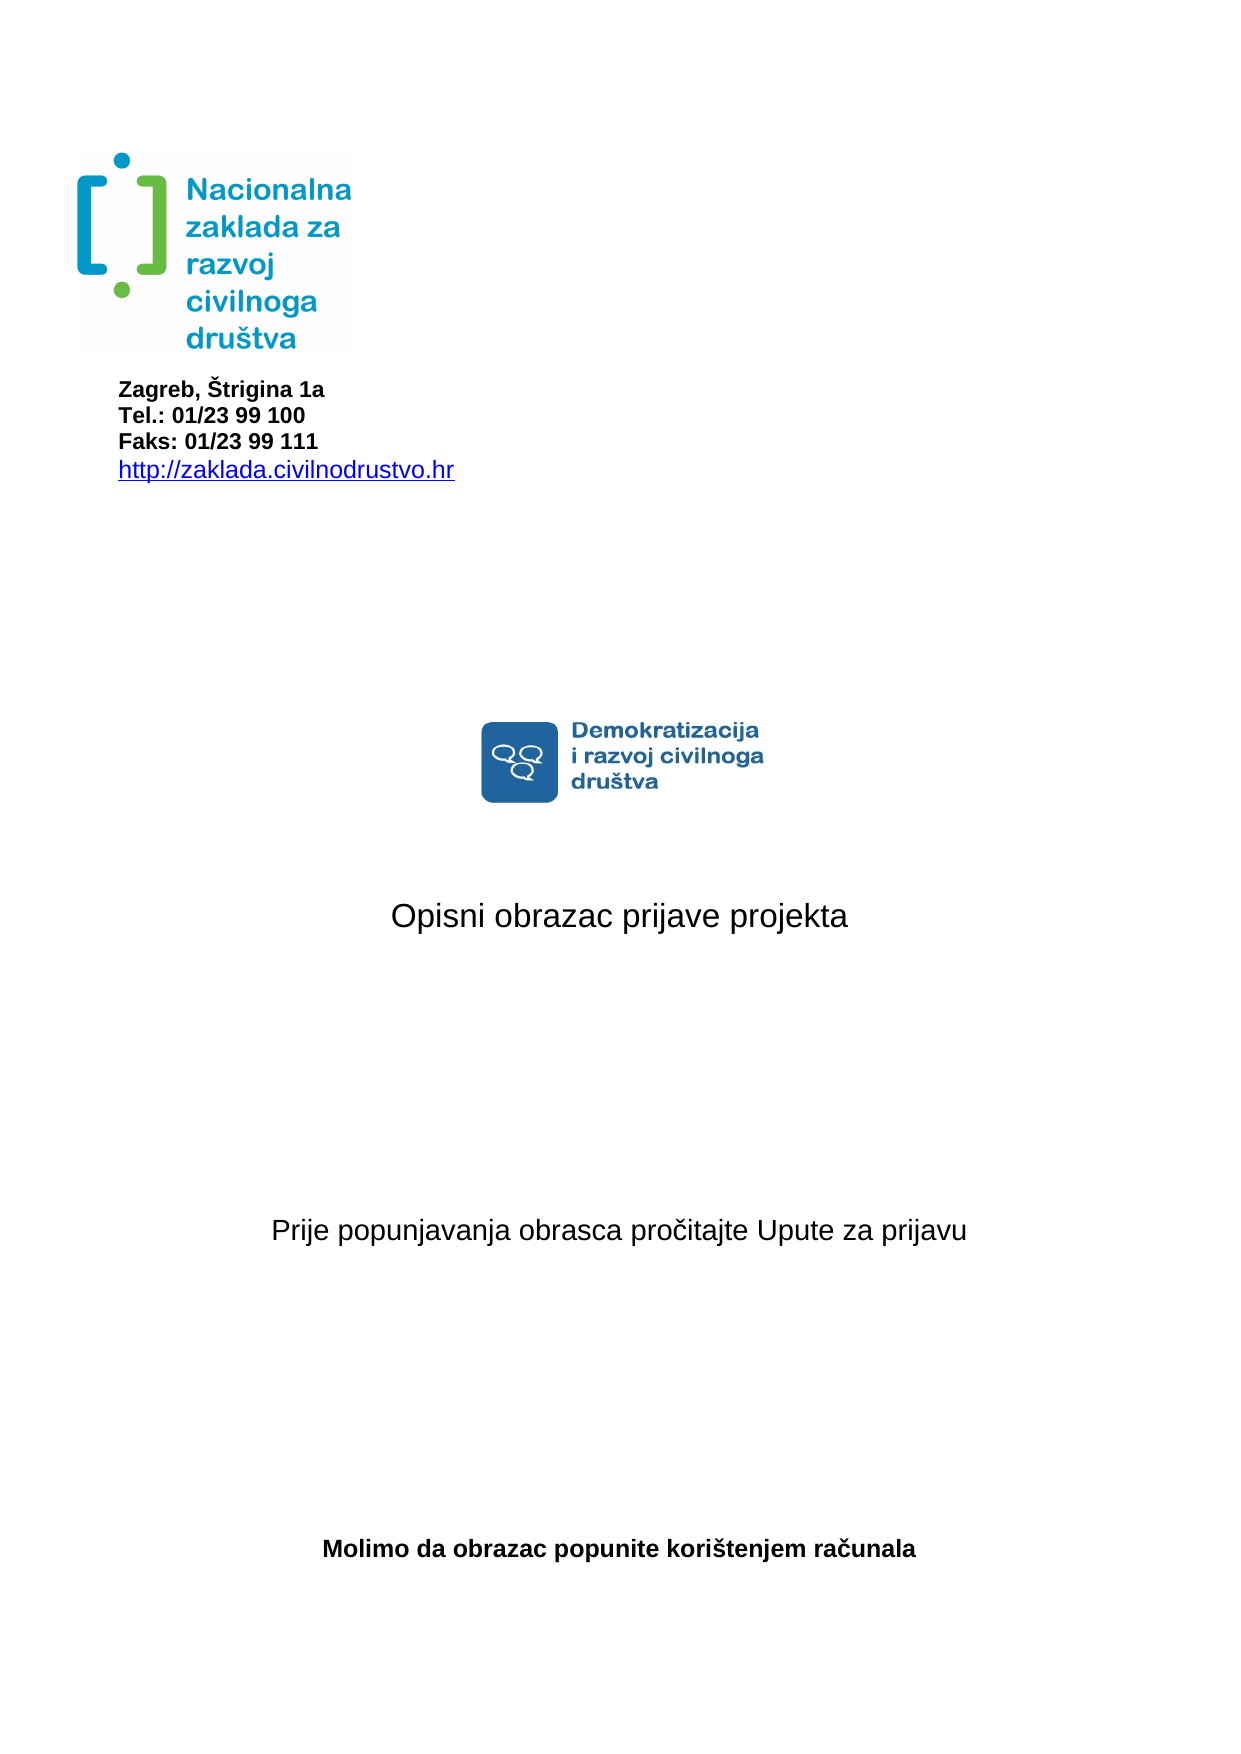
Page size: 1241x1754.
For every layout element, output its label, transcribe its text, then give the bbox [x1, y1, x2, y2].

text Zagreb, Štrigina 1a [60, 376, 1122, 402]
text http://zaklada.civilnodrustvo.hr [60, 454, 1122, 483]
text Opisni obrazac prijave projekta [117, 896, 1122, 934]
text Molimo da obrazac popunite korištenjem računala [117, 1533, 1122, 1562]
text Prije popunjavanja obrasca pročitajte Upute za prijavu [117, 1212, 1122, 1246]
text Faks: 01/23 99 111 [60, 428, 1122, 454]
text Tel.: 01/23 99 100 [60, 402, 1122, 428]
picture [74, 150, 353, 351]
picture [470, 715, 770, 813]
